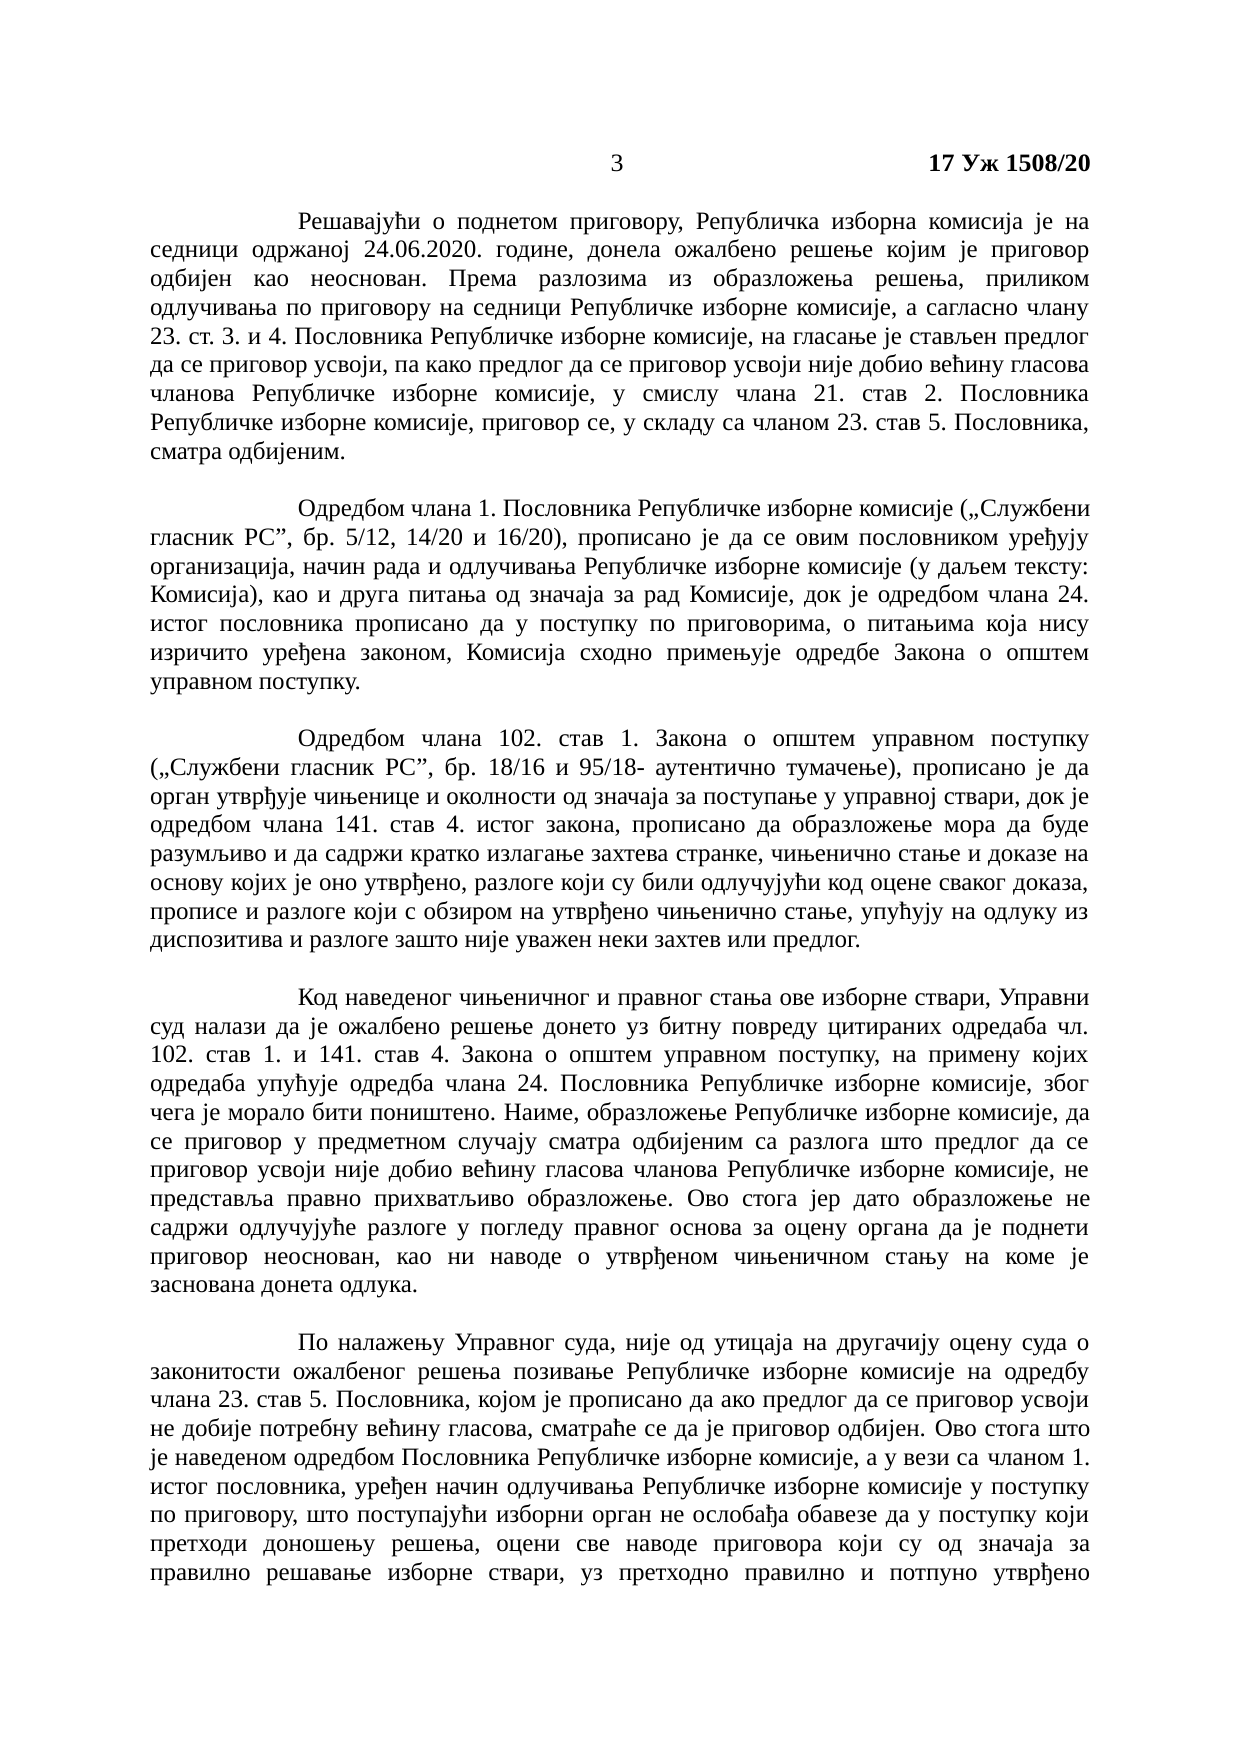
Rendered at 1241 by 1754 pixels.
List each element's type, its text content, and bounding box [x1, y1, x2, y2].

text Одредбом члана 1. Пословника Републичке изборне комисије („Службени гласник РС”, бр. 5/12, 14/20 и 16/20), прописано је да се овим пословником уређују организација, начин рада и одлучивања Републичке изборне комисије (у даљем тексту: Комисија), као и друга питања од значаја за рад Комисије, док је одредбом члана 24. истог пословника прописано да у поступку по приговорима, о питањима која нису изричито уређена законом, Комисија сходно примењује одредбе Закона о општем управном поступку. [150, 493, 1090, 694]
text Решавајући о поднетом приговору, Републичка изборна комисија је на седници одржаној 24.06.2020. године, донела ожалбено решење којим је приговор одбијен као неоснован. Према разлозима из образложења решења, приликом одлучивања по приговору на седници Републичке изборне комисије, а сагласно члану 23. ст. 3. и 4. Пословника Републичке изборне комисије, на гласање је стављен предлог да се приговор усвоји, па како предлог да се приговор усвоји није добио већину гласова чланова Републичке изборне комисије, у смислу члана 21. став 2. Пословника Републичке изборне комисије, приговор се, у складу са чланом 23. став 5. Пословника, сматра одбијеним. [150, 206, 1090, 464]
text Код наведеног чињеничног и правног стања ове изборне ствари, Управни суд налази да је ожалбено решење донето уз битну повреду цитираних одредаба чл. 102. став 1. и 141. став 4. Закона о општем управном поступку, на примену којих одредаба упућује одредба члана 24. Пословника Републичке изборне комисије, због чега је морало бити поништено. Наиме, образложење Републичке изборне комисије, да се приговор у предметном случају сматра одбијеним са разлога што предлог да се приговор усвоји није добио већину гласова чланова Републичке изборне комисије, не представља правно прихватљиво образложење. Ово стога јер дато образложење не садржи одлучујуће разлоге у погледу правног основа за оцену органа да је поднети приговор неоснован, као ни наводе о утврђеном чињеничном стању на коме је заснована донета одлука. [150, 982, 1090, 1298]
text По налажењу Управног суда, није од утицаја на другачију оцену суда о законитости ожалбеног решења позивање Републичке изборне комисије на одредбу члана 23. став 5. Пословника, којом је прописано да ако предлог да се приговор усвоји не добије потребну већину гласова, сматраће се да је приговор одбијен. Ово стога што је наведеном одредбом Пословника Републичке изборне комисије, а у вези са чланом 1. истог пословника, уређен начин одлучивања Републичке изборне комисије у поступку по приговору, што поступајући изборни орган не ослобађа обавезе да у поступку који претходи доношењу решења, оцени све наводе приговора који су од значаја за правилно решавање изборне ствари, уз претходно правилно и потпуно утврђено [150, 1327, 1090, 1586]
text Одредбом члана 102. став 1. Закона о општем управном поступку („Службени гласник РС”, бр. 18/16 и 95/18- аутентично тумачење), прописано је да орган утврђује чињенице и околности од значаја за поступање у управној ствари, док је одредбом члана 141. став 4. истог закона, прописано да образложење мора да буде разумљиво и да садржи кратко излагање захтева странке, чињенично стање и доказе на основу којих је оно утврђено, разлоге који су били одлучујући код оцене сваког доказа, прописе и разлоге који с обзиром на утврђено чињенично стање, упућују на одлуку из диспозитива и разлоге зашто није уважен неки захтев или предлог. [150, 723, 1090, 953]
